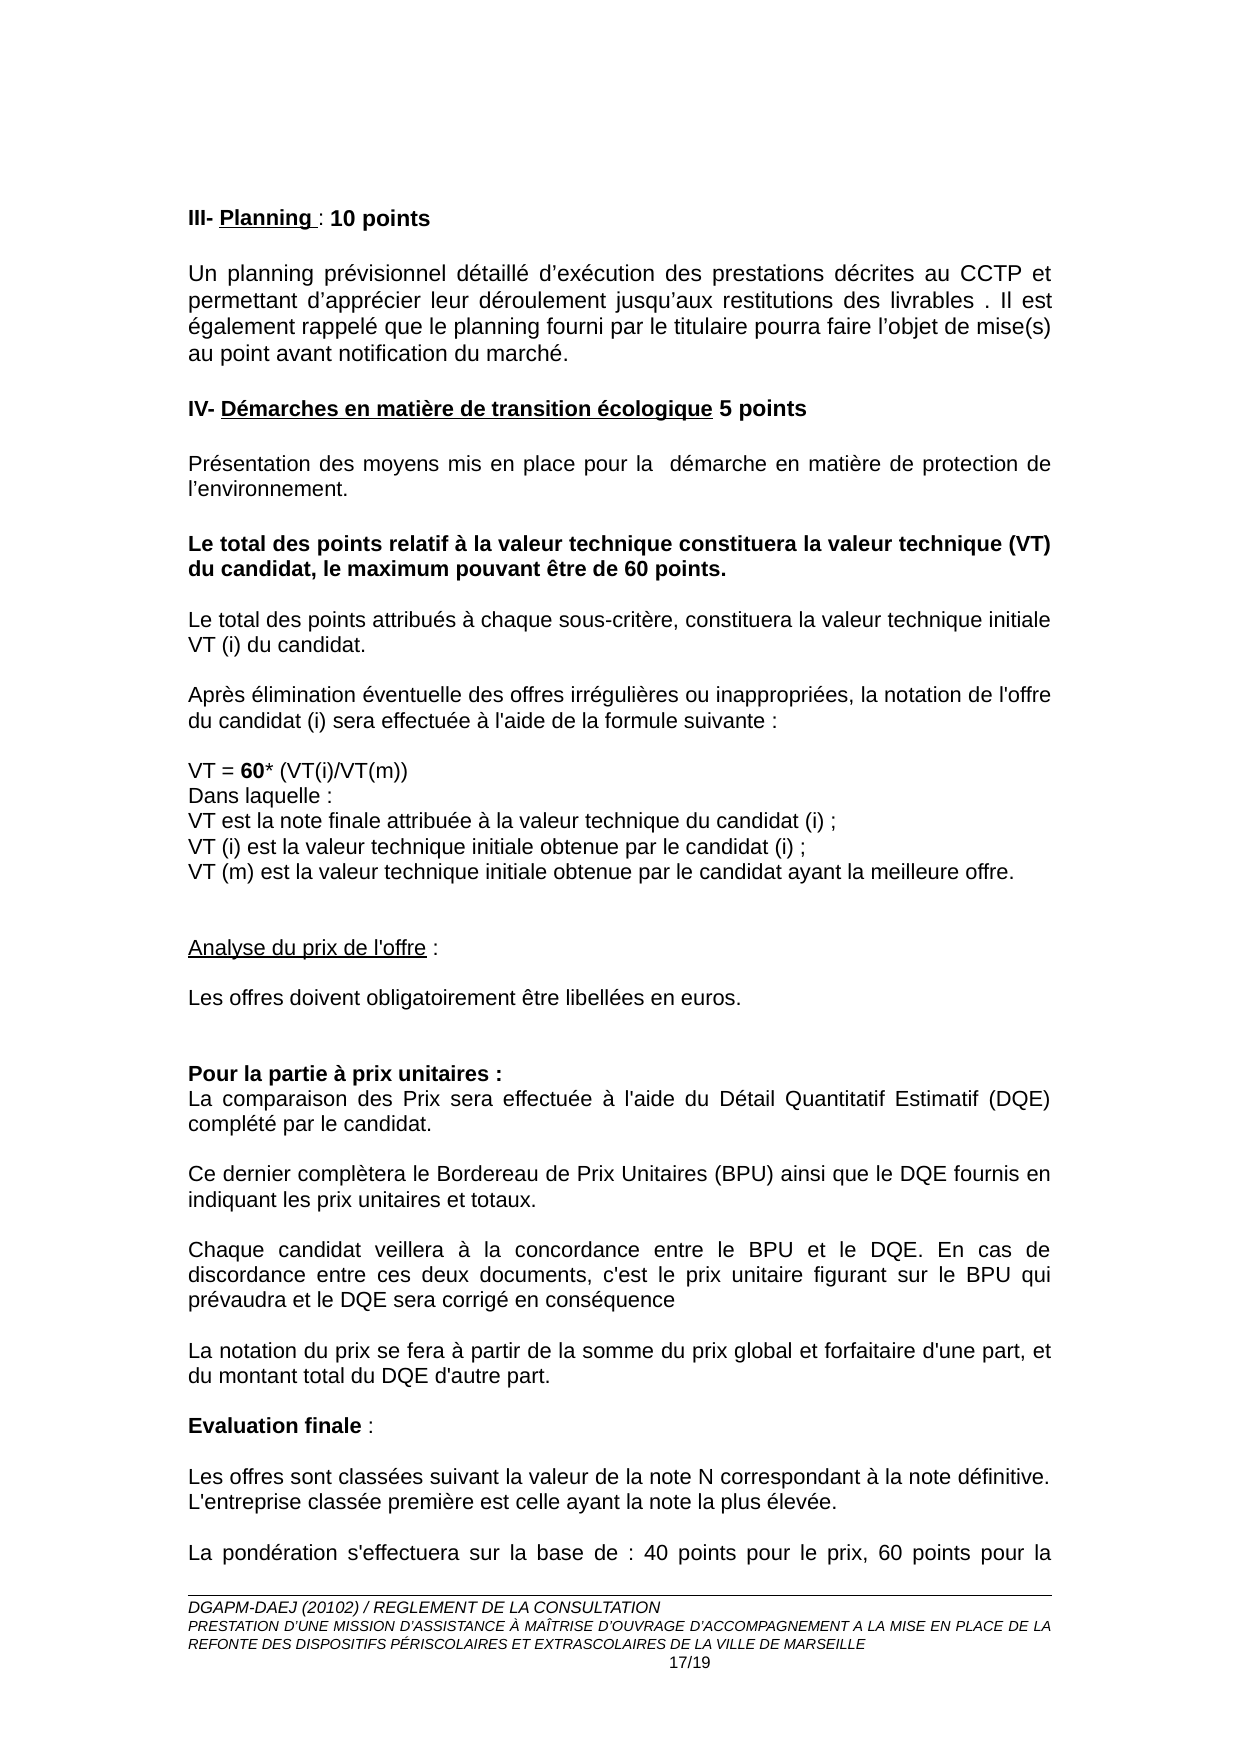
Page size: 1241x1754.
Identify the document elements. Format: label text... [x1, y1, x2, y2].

text Le total des points relatif à la valeur technique constituera la valeur technique (VT) du candidat, le maximum pouvant être de 60 points. [188, 531, 1052, 581]
text La pondération s'effectuera sur la base de : 40 points pour le prix, 60 points pour la [188, 1539, 1052, 1564]
text IV- Démarches en matière de transition écologique 5 points [188, 395, 1052, 422]
text Evaluation finale : [188, 1413, 1052, 1438]
text Chaque candidat veillera à la concordance entre le BPU et le DQE. En cas de discordance entre ces deux documents, c'est le prix unitaire figurant sur le BPU qui prévaudra et le DQE sera corrigé en conséquence [188, 1237, 1052, 1312]
text Présentation des moyens mis en place pour la démarche en matière de protection de l’environnement. [188, 451, 1052, 502]
text III- Planning : 10 points [188, 204, 1052, 231]
text Le total des points attribués à chaque sous-critère, constituera la valeur technique initiale VT (i) du candidat. [188, 607, 1052, 657]
text VT = 60* (VT(i)/VT(m)) [188, 758, 1052, 783]
text VT est la note finale attribuée à la valeur technique du candidat (i) ; [188, 808, 1052, 833]
text Analyse du prix de l'offre : [188, 934, 1052, 959]
text VT (m) est la valeur technique initiale obtenue par le candidat ayant la meilleure offre. [188, 859, 1052, 884]
text Un planning prévisionnel détaillé d’exécution des prestations décrites au CCTP et permettant d’apprécier leur déroulement jusqu’aux restitutions des livrables . Il est également rappelé que le planning fourni par le titulaire pourra faire l’objet de mise(s) au point avant notification du marché. [188, 260, 1052, 366]
text VT (i) est la valeur technique initiale obtenue par le candidat (i) ; [188, 833, 1052, 859]
text Dans laquelle : [188, 783, 1052, 808]
text Après élimination éventuelle des offres irrégulières ou inappropriées, la notation de l'offre du candidat (i) sera effectuée à l'aide de la formule suivante : [188, 682, 1052, 733]
text Ce dernier complètera le Bordereau de Prix Unitaires (BPU) ainsi que le DQE fournis en indiquant les prix unitaires et totaux. [188, 1161, 1052, 1212]
text Les offres doivent obligatoirement être libellées en euros. [188, 985, 1052, 1010]
text La comparaison des Prix sera effectuée à l'aide du Détail Quantitatif Estimatif (DQE) complété par le candidat. [188, 1086, 1052, 1136]
text Les offres sont classées suivant la valeur de la note N correspondant à la note définitive. L'entreprise classée première est celle ayant la note la plus élevée. [188, 1464, 1052, 1514]
text Pour la partie à prix unitaires : [188, 1060, 1052, 1086]
text La notation du prix se fera à partir de la somme du prix global et forfaitaire d'une part, et du montant total du DQE d'autre part. [188, 1338, 1052, 1388]
